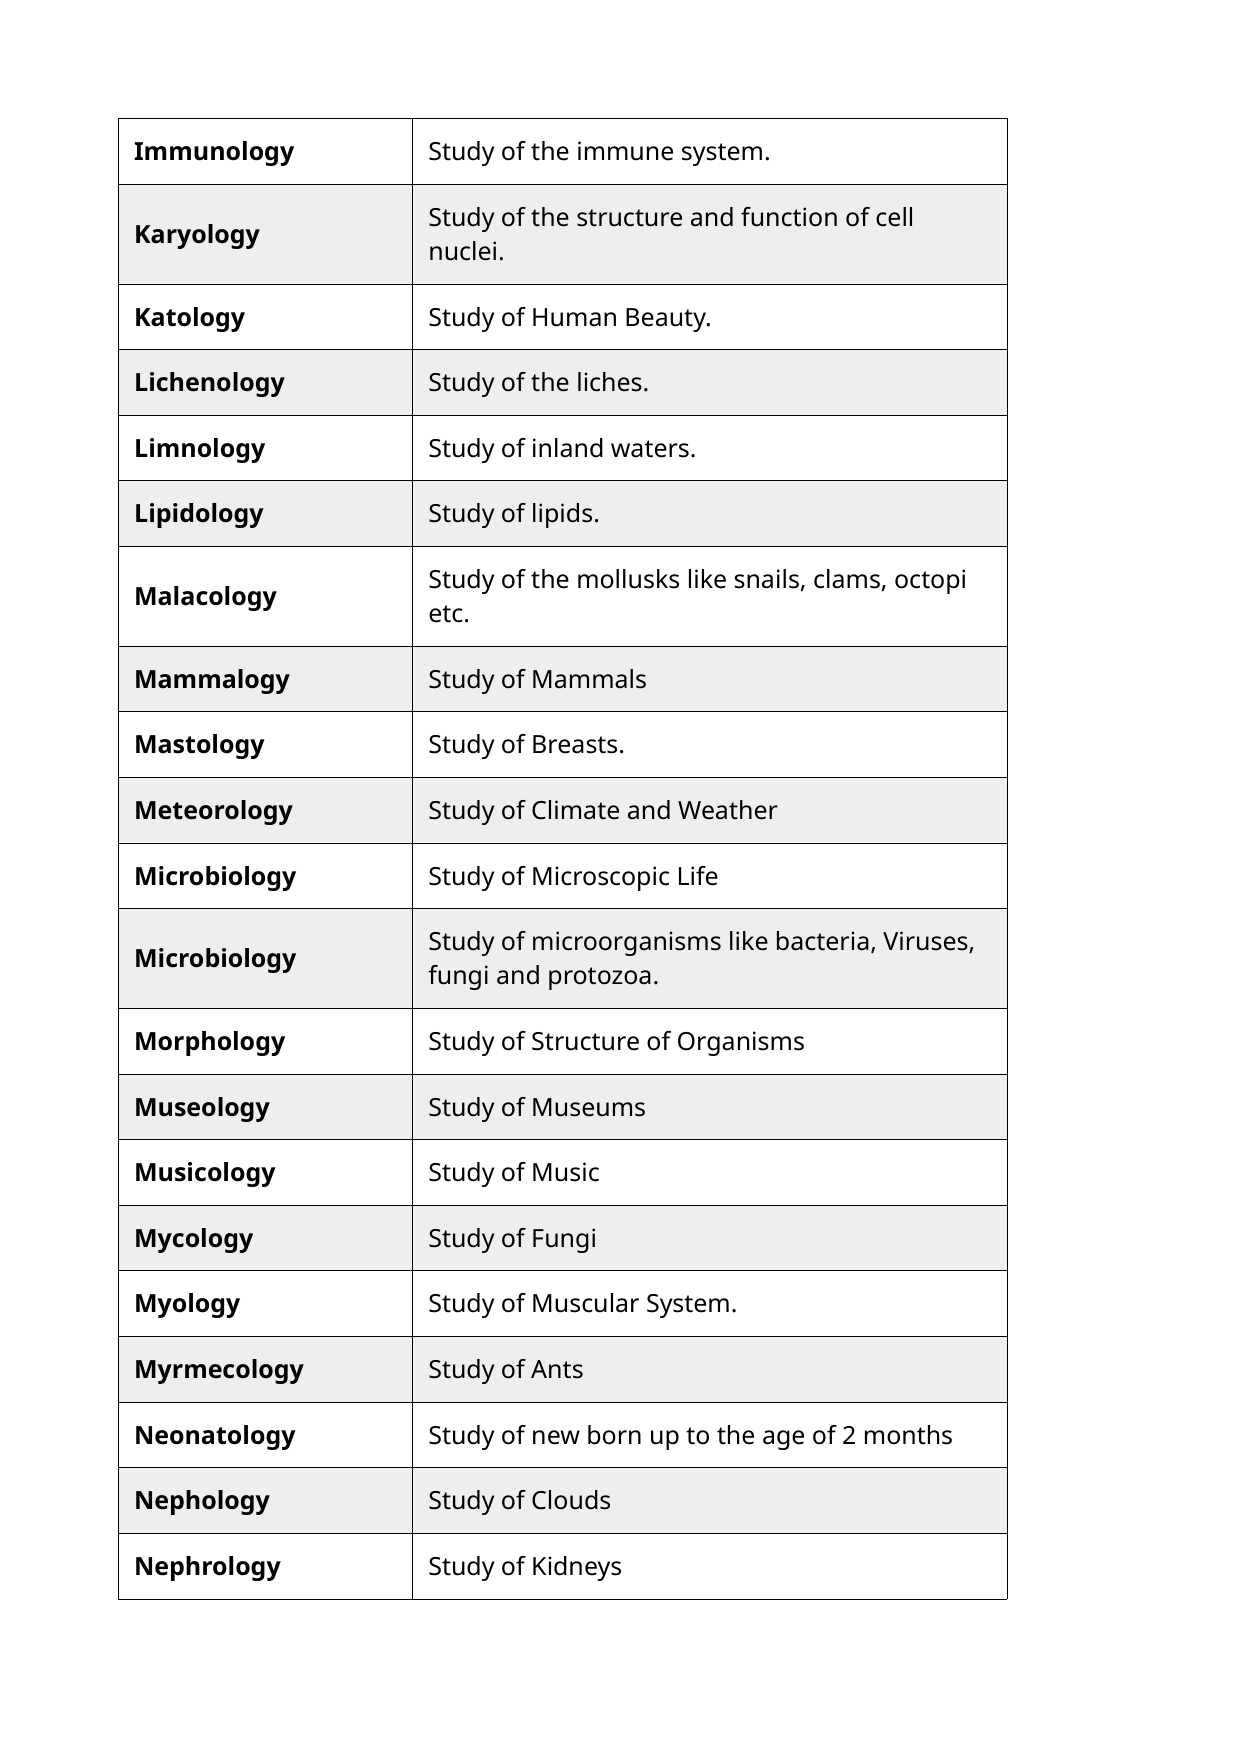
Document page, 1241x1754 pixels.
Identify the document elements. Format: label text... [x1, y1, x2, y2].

table_cell Study of Muscular System. [413, 1271, 1007, 1336]
table_cell Myology [119, 1271, 412, 1336]
table_cell Morphology [119, 1009, 412, 1073]
table_cell Study of new born up to the age of 2 months [413, 1403, 1007, 1467]
table_cell Myrmecology [119, 1337, 412, 1402]
table_cell Microbiology [119, 844, 412, 908]
table_cell Study of the liches. [413, 350, 1007, 415]
table_cell Study of the immune system. [413, 119, 1007, 184]
table_cell Neonatology [119, 1403, 412, 1467]
table_cell Study of Fungi [413, 1206, 1007, 1270]
table_cell Study of Museums [413, 1075, 1007, 1139]
table_cell Mycology [119, 1206, 412, 1270]
table_cell Study of Microscopic Life [413, 844, 1007, 908]
table_cell Study of Music [413, 1140, 1007, 1205]
table_cell Meteorology [119, 778, 412, 842]
table_cell Nephrology [119, 1534, 412, 1598]
table_cell Study of Mammals [413, 647, 1007, 711]
table_cell Study of Human Beauty. [413, 285, 1007, 349]
table_cell Study of inland waters. [413, 416, 1007, 480]
table_cell Musicology [119, 1140, 412, 1205]
table_cell Study of the mollusks like snails, clams, octopi etc. [413, 547, 1007, 646]
table_cell Limnology [119, 416, 412, 480]
table_cell Study of Climate and Weather [413, 778, 1007, 842]
table_cell Study of the structure and function of cell nuclei. [413, 185, 1007, 283]
table_cell Mammalogy [119, 647, 412, 711]
table_cell Study of lipids. [413, 481, 1007, 546]
table_cell Katology [119, 285, 412, 349]
table_cell Mastology [119, 712, 412, 777]
table_cell Study of Kidneys [413, 1534, 1007, 1598]
table_cell Museology [119, 1075, 412, 1139]
table_cell Study of Structure of Organisms [413, 1009, 1007, 1073]
table_cell Study of microorganisms like bacteria, Viruses, fungi and protozoa. [413, 909, 1007, 1008]
table_cell Immunology [119, 119, 412, 184]
table_cell Nephology [119, 1468, 412, 1533]
table_cell Microbiology [119, 909, 412, 1008]
table_cell Malacology [119, 547, 412, 646]
table_cell Study of Ants [413, 1337, 1007, 1402]
table_cell Karyology [119, 185, 412, 283]
table_cell Study of Clouds [413, 1468, 1007, 1533]
table_cell Lichenology [119, 350, 412, 415]
table_cell Study of Breasts. [413, 712, 1007, 777]
table_cell Lipidology [119, 481, 412, 546]
